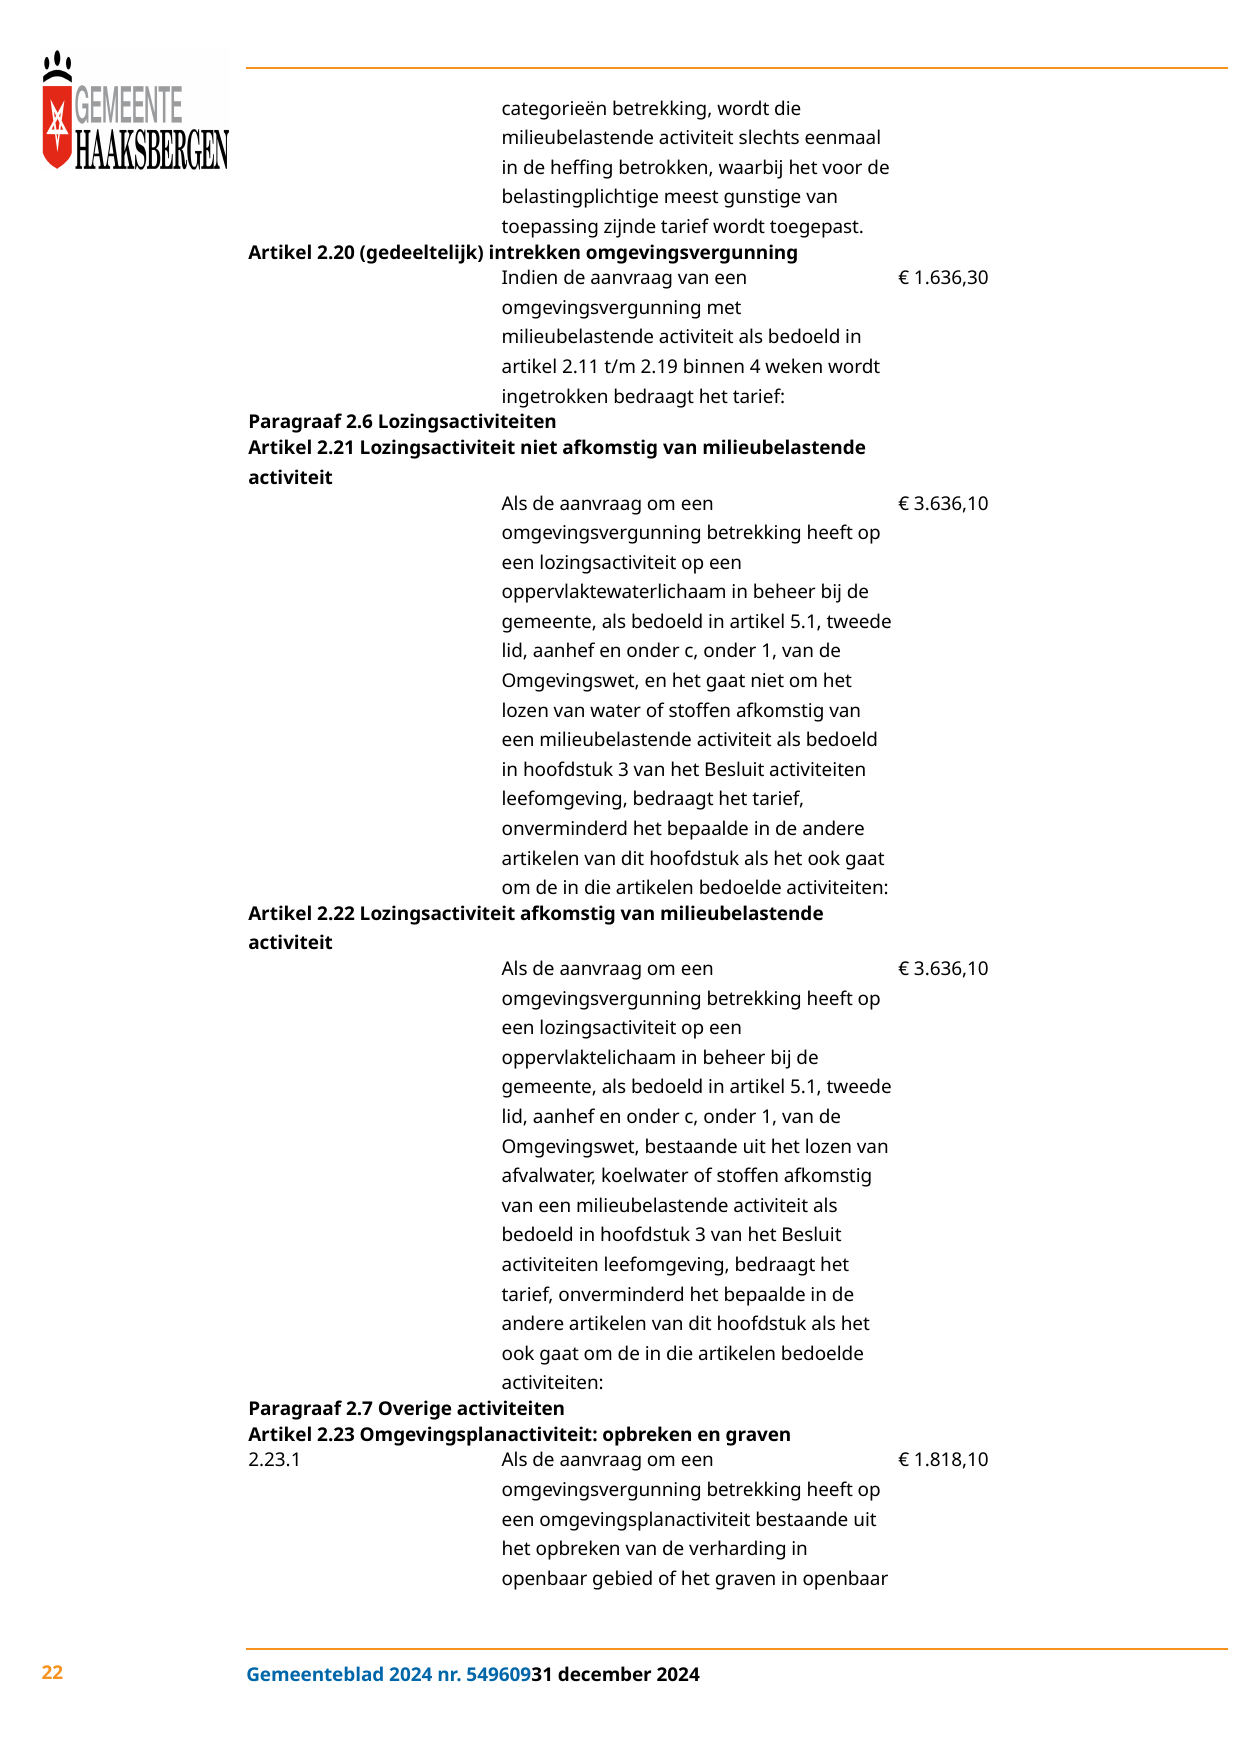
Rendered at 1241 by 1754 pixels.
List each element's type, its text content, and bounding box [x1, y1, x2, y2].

table_cell Artikel 2.23 Omgevingsplanactiviteit: opbreken en graven [248, 1421, 898, 1447]
table_cell Als de aanvraag om een omgevingsvergunning betrekking heeft op een lozingsactiviteit op een oppervlaktewaterlichaam in beheer bij de gemeente, als bedoeld in artikel 5.1, tweede lid, aanhef en onder c, onder 1, van de Omgevingswet, en het gaat niet om het lozen van water of stoffen afkomstig van een milieubelastende activiteit als bedoeld in hoofdstuk 3 van het Besluit activiteiten leefomgeving, bedraagt het tarief, onverminderd het bepaalde in de andere artikelen van dit hoofdstuk als het ook gaat om de in die artikelen bedoelde activiteiten: [501, 490, 898, 900]
table_cell Paragraaf 2.7 Overige activiteiten [248, 1395, 898, 1421]
table_cell Artikel 2.20 (gedeeltelijk) intrekken omgevingsvergunning [248, 239, 898, 264]
table_cell 2.23.1 [248, 1447, 501, 1591]
table_cell € 1.636,30 [898, 265, 1152, 409]
table_cell [898, 1395, 1152, 1421]
table_cell Artikel 2.21 Lozingsactiviteit niet afkomstig van milieubelastende activiteit [248, 434, 898, 490]
picture [41, 47, 231, 172]
table_cell Als de aanvraag om een omgevingsvergunning betrekking heeft op een omgevingsplanactiviteit bestaande uit het opbreken van de verharding in openbaar gebied of het graven in openbaar [501, 1447, 898, 1591]
table_cell [248, 490, 501, 900]
table_cell Artikel 2.22 Lozingsactiviteit afkomstig van milieubelastende activiteit [248, 900, 898, 955]
table_cell Paragraaf 2.6 Lozingsactiviteiten [248, 409, 898, 434]
table_cell [898, 95, 1152, 239]
table_cell categorieën betrekking, wordt die milieubelastende activiteit slechts eenmaal in de heffing betrokken, waarbij het voor de belastingplichtige meest gunstige van toepassing zijnde tarief wordt toegepast. [501, 95, 898, 239]
table_cell [898, 434, 1152, 490]
table_cell [248, 265, 501, 409]
table_cell [898, 900, 1152, 955]
table_cell [898, 239, 1152, 264]
table_cell [248, 95, 501, 239]
table_cell [898, 1421, 1152, 1447]
table_cell [898, 409, 1152, 434]
table_cell € 3.636,10 [898, 490, 1152, 900]
table_cell Als de aanvraag om een omgevingsvergunning betrekking heeft op een lozingsactiviteit op een oppervlaktelichaam in beheer bij de gemeente, als bedoeld in artikel 5.1, tweede lid, aanhef en onder c, onder 1, van de Omgevingswet, bestaande uit het lozen van afvalwater, koelwater of stoffen afkomstig van een milieubelastende activiteit als bedoeld in hoofdstuk 3 van het Besluit activiteiten leefomgeving, bedraagt het tarief, onverminderd het bepaalde in de andere artikelen van dit hoofdstuk als het ook gaat om de in die artikelen bedoelde activiteiten: [501, 955, 898, 1395]
table_cell € 3.636,10 [898, 955, 1152, 1395]
table_cell Indien de aanvraag van een omgevingsvergunning met milieubelastende activiteit als bedoeld in artikel 2.11 t/m 2.19 binnen 4 weken wordt ingetrokken bedraagt het tarief: [501, 265, 898, 409]
table_cell € 1.818,10 [898, 1447, 1152, 1591]
table_cell [248, 955, 501, 1395]
